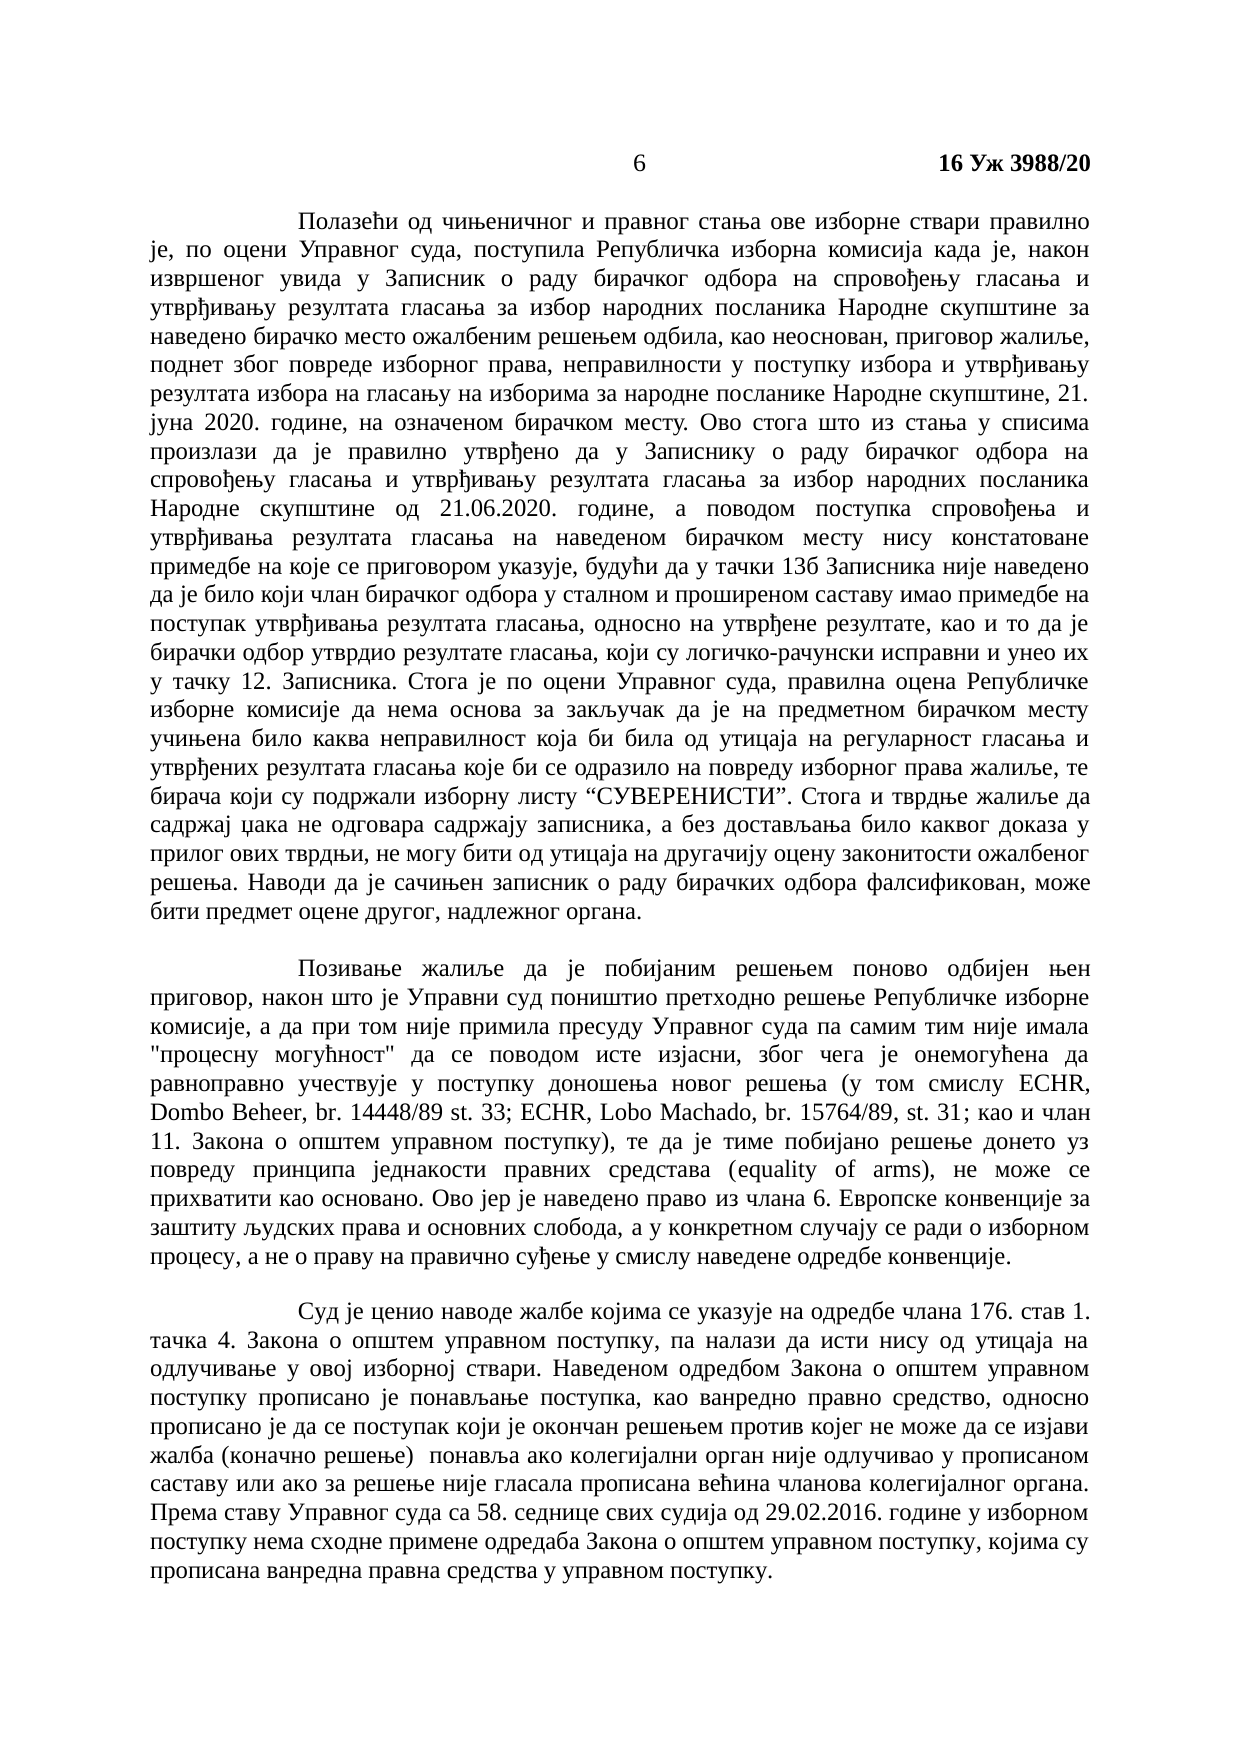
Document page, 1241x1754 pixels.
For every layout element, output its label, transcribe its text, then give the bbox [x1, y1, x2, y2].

text Суд је ценио наводе жалбе којима се указује на одредбе члана 176. став 1. тачка 4. Закона о општем управном поступку, па налази да исти нису од утицаја на одлучивање у овој изборној ствари. Наведеном одредбом Закона о општем управном поступку прописано је понављање поступка, као ванредно правно средство, односно прописано је да се поступак који је окончан решењем против којег не може да се изјави жалба (коначно решење) понавља ако колегијални орган није одлучивао у прописаном саставу или ако за решење није гласала прописана већина чланова колегијалног органа. Према ставу Управног суда са 58. седнице свих судија од 29.02.2016. године у изборном поступку нема сходне примене одредаба Закона о општем управном поступку, којима су прописана ванредна правна средства у управном поступку. [150, 1296, 1091, 1583]
text Полазећи од чињеничног и правног стања ове изборне ствари правилно је, по оцени Управног суда, поступила Републичка изборна комисија када је, након извршеног увида у Записник о раду бирачког одбора на спровођењу гласања и утврђивању резултата гласања за избор народних посланика Народне скупштине за наведено бирачко место ожалбеним решењем одбила, као неоснован, приговор жалиље, поднет због повреде изборног права, неправилности у поступку избора и утврђивању резултата избора на гласању на изборима за народне посланике Народне скупштине, 21. јуна 2020. године, на означеном бирачком месту. Ово стога што из стања у списима произлази да је правилно утврђено да у Записнику о раду бирачког одбора на спровођењу гласања и утврђивању резултата гласања за избор народних посланика Народне скупштине од 21.06.2020. године, а поводом поступка спровођења и утврђивања резултата гласања на наведеном бирачком месту нису констатоване примедбе на које се приговором указује, будући да у тачки 13б Записника није наведено да је било који члан бирачког одбора у сталном и проширеном саставу имао примедбе на поступак утврђивања резултата гласања, односно на утврђене резултате, као и то да је бирачки одбор утврдио резултате гласања, који су логичко-рачунски исправни и унео их у тачку 12. Записника. Стога је по оцени Управног суда, правилна оцена Републичке изборне комисије да нема основа за закључак да је на предметном бирачком месту учињена било каква неправилност која би била од утицаја на регуларност гласања и утврђених резултата гласања које би се одразило на повреду изборног права жалиље, те бирача који су подржали изборну листу “СУВЕРЕНИСТИ”. Стога и тврдње жалиље да садржај џака не одговара садржају записника, а без достављања било каквог доказа у прилог ових тврдњи, не могу бити од утицаја на другачију оцену законитости ожалбеног решења. Наводи да је сачињен записник о раду бирачких одбора фалсификован, може бити предмет оцене другог, надлежног органа. [150, 206, 1091, 924]
text Позивање жалиље да је побијаним решењем поново одбијен њен приговор, након што је Управни суд поништио претходно решење Републичке изборне комисије, а да при том није примила пресуду Управног суда па самим тим није имала "процесну могућност" да се поводом исте изјасни, због чега је онемогућена да равноправно учествује у поступку доношења новог решења (у том смислу ECHR, Dombo Beheer, br. 14448/89 st. 33; ECHR, Lobo Machado, br. 15764/89, st. 31; као и члан 11. Закона о општем управном поступку), те да је тиме побијано решење донето уз повреду принципа једнакости правних средстава (equality of arms), не може се прихватити као основано. Ово јер је наведено право из члана 6. Европске конвенције за заштиту људских права и основних слобода, а у конкретном случају се ради о изборном процесу, а не о праву на правично суђење у смислу наведене одредбе конвенције. [150, 953, 1091, 1269]
